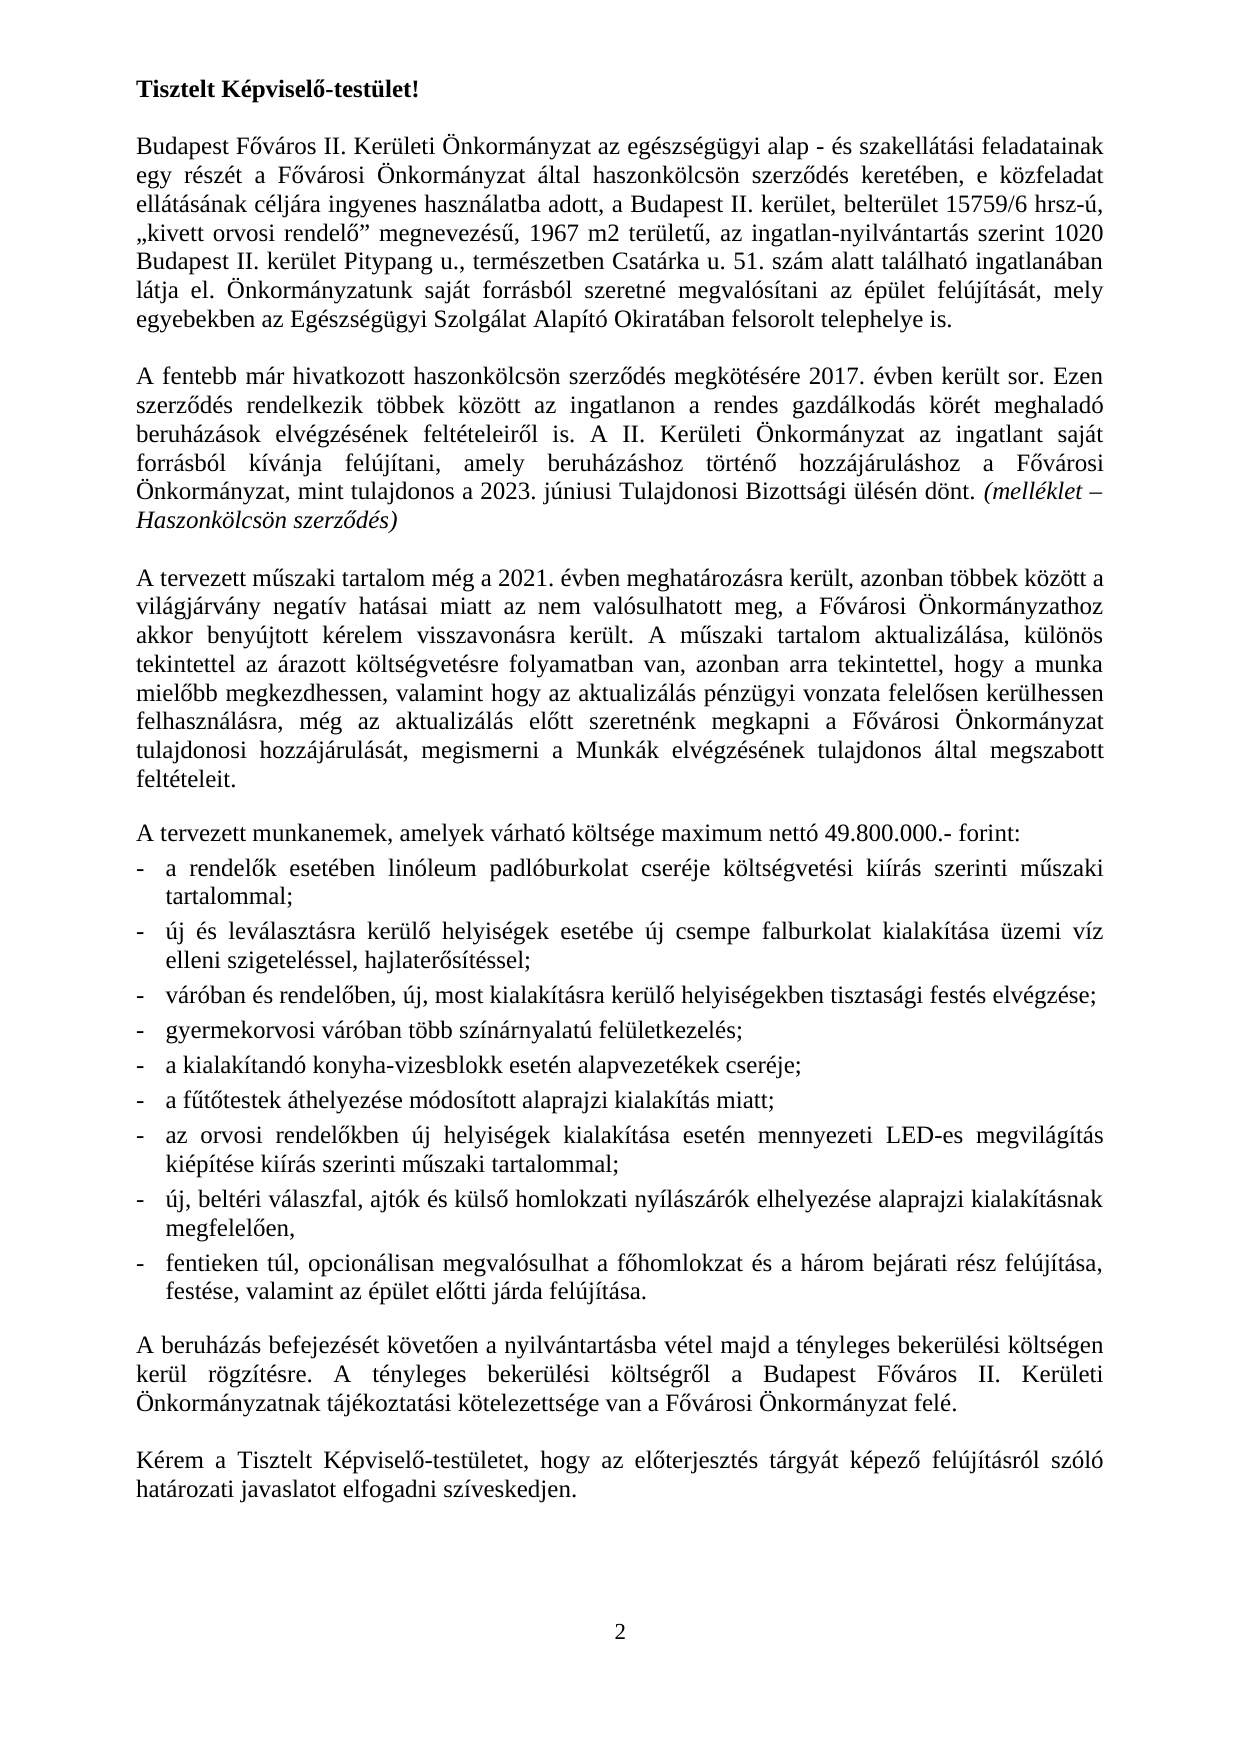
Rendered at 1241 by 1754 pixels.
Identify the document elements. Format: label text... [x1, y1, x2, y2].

text Kérem a Tisztelt Képviselő-testületet, hogy az előterjesztés tárgyát képező felújításról szóló határozati javaslatot elfogadni szíveskedjen. [136, 1445, 1104, 1503]
text A tervezett műszaki tartalom még a 2021. évben meghatározásra került, azonban többek között a világjárvány negatív hatásai miatt az nem valósulhatott meg, a Fővárosi Önkormányzathoz akkor benyújtott kérelem visszavonásra került. A műszaki tartalom aktualizálása, különös tekintettel az árazott költségvetésre folyamatban van, azonban arra tekintettel, hogy a munka mielőbb megkezdhessen, valamint hogy az aktualizálás pénzügyi vonzata felelősen kerülhessen felhasználásra, még az aktualizálás előtt szeretnénk megkapni a Fővárosi Önkormányzat tulajdonosi hozzájárulását, megismerni a Munkák elvégzésének tulajdonos által megszabott feltételeit. [136, 563, 1104, 793]
text A tervezett munkanemek, amelyek várható költsége maximum nettó 49.800.000.- forint: [136, 818, 1104, 846]
text - a rendelők esetében linóleum padlóburkolat cseréje költségvetési kiírás szerinti műszaki tartalommal; [136, 853, 1104, 910]
text - fentieken túl, opcionálisan megvalósulhat a főhomlokzat és a három bejárati rész felújítása, festése, valamint az épület előtti járda felújítása. [136, 1248, 1104, 1305]
text Budapest Főváros II. Kerületi Önkormányzat az egészségügyi alap - és szakellátási feladatainak egy részét a Fővárosi Önkormányzat által haszonkölcsön szerződés keretében, e közfeladat ellátásának céljára ingyenes használatba adott, a Budapest II. kerület, belterület 15759/6 hrsz-ú, „kivett orvosi rendelő” megnevezésű, 1967 m2 területű, az ingatlan-nyilvántartás szerint 1020 Budapest II. kerület Pitypang u., természetben Csatárka u. 51. szám alatt található ingatlanában látja el. Önkormányzatunk saját forrásból szeretné megvalósítani az épület felújítását, mely egyebekben az Egészségügyi Szolgálat Alapító Okiratában felsorolt telephelye is. [136, 131, 1104, 333]
text - új, beltéri válaszfal, ajtók és külső homlokzati nyílászárók elhelyezése alaprajzi kialakításnak megfelelően, [136, 1184, 1104, 1241]
text - gyermekorvosi váróban több színárnyalatú felületkezelés; [136, 1015, 1104, 1044]
text - váróban és rendelőben, új, most kialakításra kerülő helyiségekben tisztasági festés elvégzése; [136, 980, 1104, 1009]
text - a fűtőtestek áthelyezése módosított alaprajzi kialakítás miatt; [136, 1085, 1104, 1114]
text A fentebb már hivatkozott haszonkölcsön szerződés megkötésére 2017. évben került sor. Ezen szerződés rendelkezik többek között az ingatlanon a rendes gazdálkodás körét meghaladó beruházások elvégzésének feltételeiről is. A II. Kerületi Önkormányzat az ingatlant saját forrásból kívánja felújítani, amely beruházáshoz történő hozzájáruláshoz a Fővárosi Önkormányzat, mint tulajdonos a 2023. júniusi Tulajdonosi Bizottsági ülésén dönt. (melléklet – Haszonkölcsön szerződés) [136, 361, 1104, 534]
text A beruházás befejezését követően a nyilvántartásba vétel majd a tényleges bekerülési költségen kerül rögzítésre. A tényleges bekerülési költségről a Budapest Főváros II. Kerületi Önkormányzatnak tájékoztatási kötelezettsége van a Fővárosi Önkormányzat felé. [136, 1330, 1104, 1416]
text Tisztelt Képviselő-testület! [136, 74, 1104, 103]
text - új és leválasztásra kerülő helyiségek esetébe új csempe falburkolat kialakítása üzemi víz elleni szigeteléssel, hajlaterősítéssel; [136, 916, 1104, 974]
text - a kialakítandó konyha-vizesblokk esetén alapvezetékek cseréje; [136, 1050, 1104, 1079]
text - az orvosi rendelőkben új helyiségek kialakítása esetén mennyezeti LED-es megvilágítás kiépítése kiírás szerinti műszaki tartalommal; [136, 1120, 1104, 1178]
